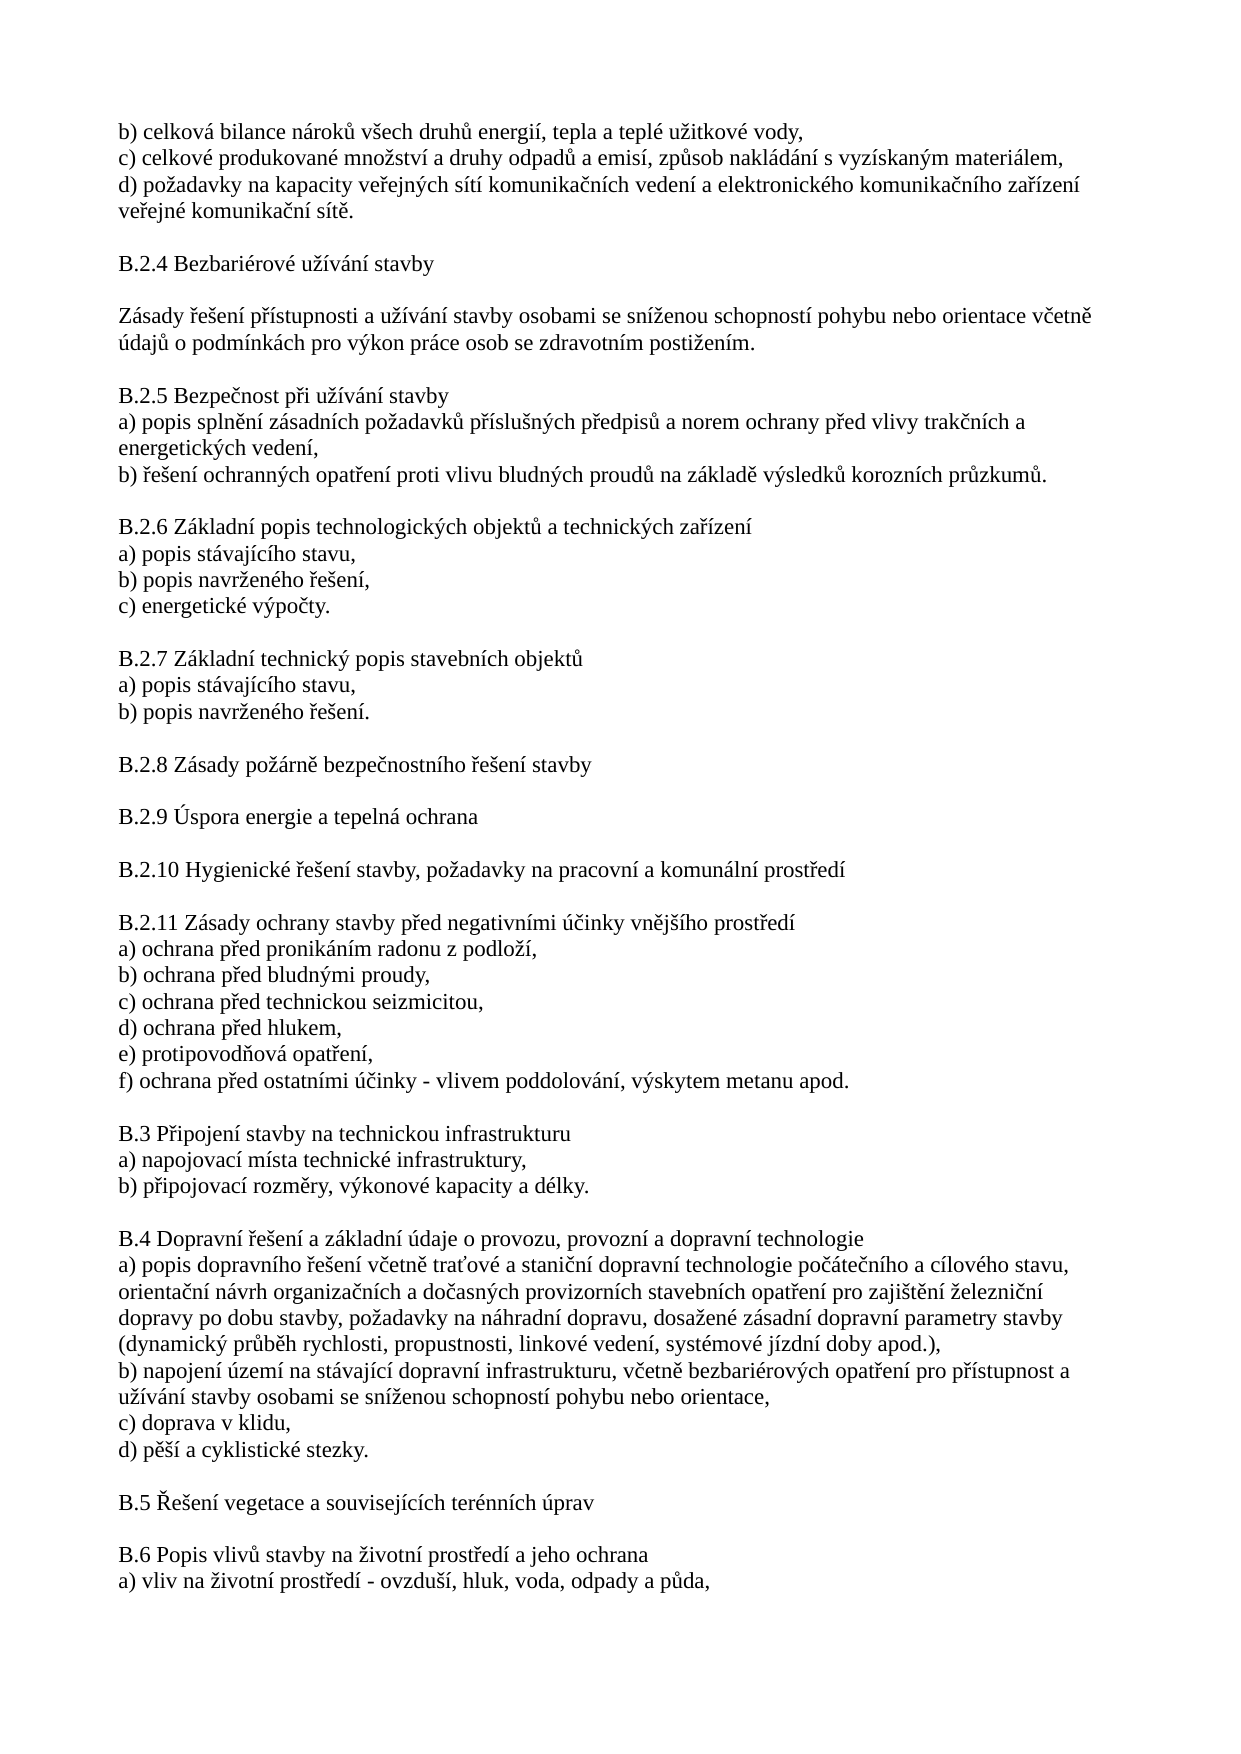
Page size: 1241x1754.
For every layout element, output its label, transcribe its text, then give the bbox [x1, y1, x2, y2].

text B.6 Popis vlivů stavby na životní prostředí a jeho ochrana [118, 1541, 1122, 1568]
text Zásady řešení přístupnosti a užívání stavby osobami se sníženou schopností pohybu nebo orientace včetně údajů o podmínkách pro výkon práce osob se zdravotním postižením. [118, 303, 1122, 355]
text B.2.9 Úspora energie a tepelná ochrana [118, 803, 1122, 830]
text B.2.8 Zásady požárně bezpečnostního řešení stavby [118, 751, 1122, 777]
text c) doprava v klidu, [118, 1409, 1122, 1436]
text d) pěší a cyklistické stezky. [118, 1436, 1122, 1462]
text b) připojovací rozměry, výkonové kapacity a délky. [118, 1172, 1122, 1199]
text B.2.11 Zásady ochrany stavby před negativními účinky vnějšího prostředí [118, 909, 1122, 935]
text a) popis dopravního řešení včetně traťové a staniční dopravní technologie počátečního a cílového stavu, orientační návrh organizačních a dočasných provizorních stavebních opatření pro zajištění železniční dopravy po dobu stavby, požadavky na náhradní dopravu, dosažené zásadní dopravní parametry stavby (dynamický průběh rychlosti, propustnosti, linkové vedení, systémové jízdní doby apod.), [118, 1251, 1122, 1357]
text B.2.5 Bezpečnost při užívání stavby [118, 382, 1122, 408]
text b) napojení území na stávající dopravní infrastrukturu, včetně bezbariérových opatření pro přístupnost a užívání stavby osobami se sníženou schopností pohybu nebo orientace, [118, 1357, 1122, 1409]
text B.2.4 Bezbariérové užívání stavby [118, 250, 1122, 276]
text d) požadavky na kapacity veřejných sítí komunikačních vedení a elektronického komunikačního zařízení veřejné komunikační sítě. [118, 171, 1122, 223]
text B.3 Připojení stavby na technickou infrastrukturu [118, 1119, 1122, 1146]
text b) řešení ochranných opatření proti vlivu bludných proudů na základě výsledků korozních průzkumů. [118, 461, 1122, 487]
text a) vliv na životní prostředí - ovzduší, hluk, voda, odpady a půda, [118, 1568, 1122, 1594]
text b) popis navrženého řešení. [118, 698, 1122, 724]
text B.2.7 Základní technický popis stavebních objektů [118, 645, 1122, 672]
text B.2.10 Hygienické řešení stavby, požadavky na pracovní a komunální prostředí [118, 856, 1122, 882]
text a) popis splnění zásadních požadavků příslušných předpisů a norem ochrany před vlivy trakčních a energetických vedení, [118, 408, 1122, 461]
text a) popis stávajícího stavu, [118, 540, 1122, 566]
text B.5 Řešení vegetace a souvisejících terénních úprav [118, 1488, 1122, 1515]
text e) protipovodňová opatření, [118, 1041, 1122, 1067]
text d) ochrana před hlukem, [118, 1014, 1122, 1041]
text B.4 Dopravní řešení a základní údaje o provozu, provozní a dopravní technologie [118, 1225, 1122, 1251]
text c) celkové produkované množství a druhy odpadů a emisí, způsob nakládání s vyzískaným materiálem, [118, 144, 1122, 171]
text a) ochrana před pronikáním radonu z podloží, [118, 935, 1122, 961]
text a) napojovací místa technické infrastruktury, [118, 1146, 1122, 1172]
text b) ochrana před bludnými proudy, [118, 961, 1122, 988]
text b) popis navrženého řešení, [118, 566, 1122, 592]
text b) celková bilance nároků všech druhů energií, tepla a teplé užitkové vody, [118, 118, 1122, 144]
text a) popis stávajícího stavu, [118, 672, 1122, 698]
text c) ochrana před technickou seizmicitou, [118, 988, 1122, 1014]
text B.2.6 Základní popis technologických objektů a technických zařízení [118, 513, 1122, 540]
text f) ochrana před ostatními účinky - vlivem poddolování, výskytem metanu apod. [118, 1067, 1122, 1093]
text c) energetické výpočty. [118, 592, 1122, 619]
